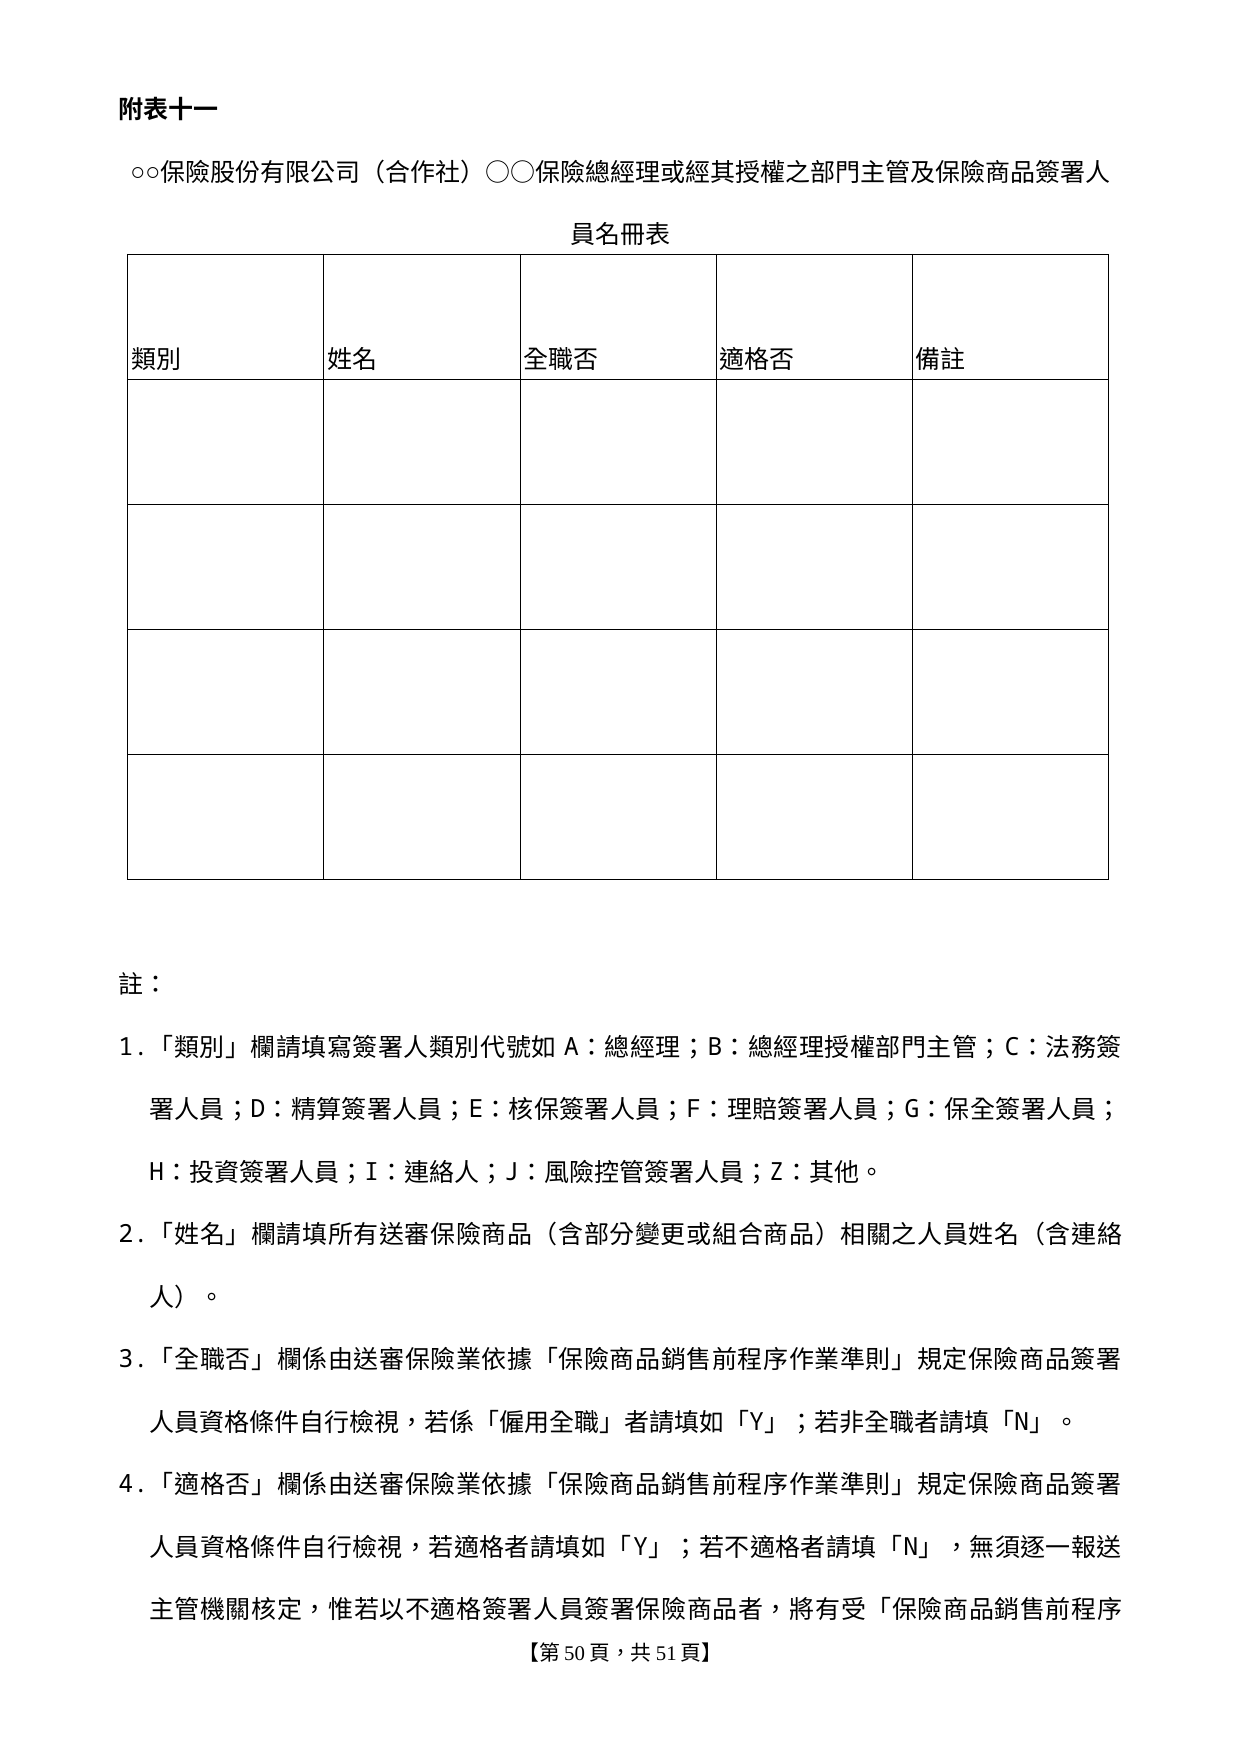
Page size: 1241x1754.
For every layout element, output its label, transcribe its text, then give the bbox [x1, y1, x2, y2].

table_cell [521, 755, 716, 879]
table_cell [521, 630, 716, 754]
text 3.「全職否」欄係由送審保險業依據「保險商品銷售前程序作業準則」規定保險商品簽署人員資格條件自行檢視，若係「僱用全職」者請填如「Y」；若非全職者請填「N」。 [118, 1316, 1122, 1441]
table_header 姓名 [324, 255, 520, 379]
table_header 適格否 [717, 255, 912, 379]
table_cell [324, 505, 520, 629]
text ○○保險股份有限公司（合作社）○○保險總經理或經其授權之部門主管及保險商品簽署人員名冊表 [118, 129, 1122, 254]
table_cell [324, 380, 520, 504]
table_cell [128, 755, 323, 879]
text 4.「適格否」欄係由送審保險業依據「保險商品銷售前程序作業準則」規定保險商品簽署人員資格條件自行檢視，若適格者請填如「Y」；若不適格者請填「N」，無須逐一報送主管機關核定，惟若以不適格簽署人員簽署保險商品者，將有受「保險商品銷售前程序 [118, 1441, 1122, 1629]
table_cell [128, 505, 323, 629]
table_cell [913, 380, 1108, 504]
table_cell [913, 505, 1108, 629]
table_cell [324, 630, 520, 754]
table_cell [521, 505, 716, 629]
table_cell [717, 630, 912, 754]
table_cell [717, 380, 912, 504]
table_header 備註 [913, 255, 1108, 379]
text 註： [118, 941, 1122, 1004]
table_cell [717, 755, 912, 879]
text 1.「類別」欄請填寫簽署人類別代號如A：總經理；B：總經理授權部門主管；C：法務簽署人員；D：精算簽署人員；E：核保簽署人員；F：理賠簽署人員；G：保全簽署人員；H：投資簽署人員；I：連絡人；J：風險控管簽署人員；Z：其他。 [118, 1004, 1122, 1191]
text 附表十一 [118, 66, 1122, 129]
table_cell [128, 380, 323, 504]
table_header 全職否 [521, 255, 716, 379]
table_cell [324, 755, 520, 879]
table_cell [913, 755, 1108, 879]
table_header 類別 [128, 255, 323, 379]
table_cell [521, 380, 716, 504]
text 2.「姓名」欄請填所有送審保險商品（含部分變更或組合商品）相關之人員姓名（含連絡人）。 [118, 1191, 1122, 1316]
table_cell [128, 630, 323, 754]
table_cell [913, 630, 1108, 754]
table_cell [717, 505, 912, 629]
